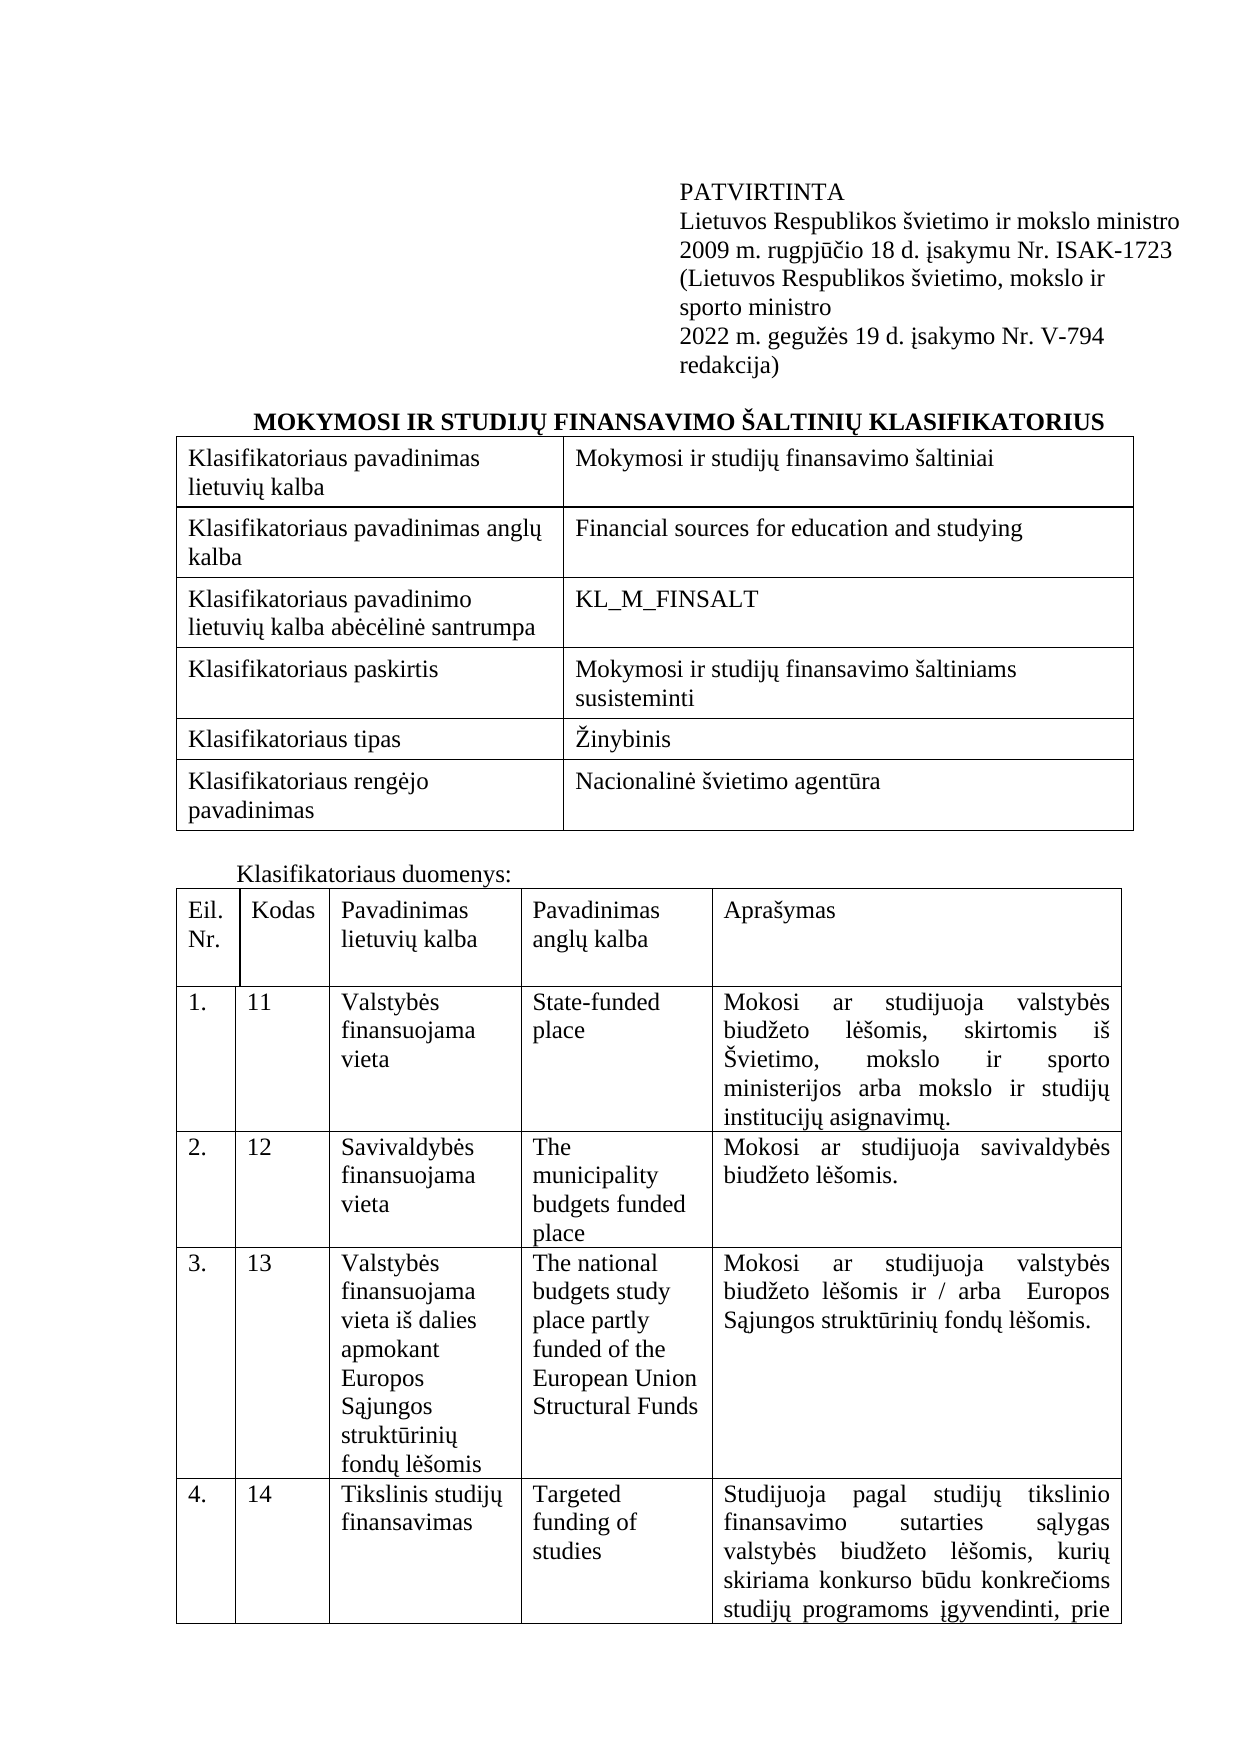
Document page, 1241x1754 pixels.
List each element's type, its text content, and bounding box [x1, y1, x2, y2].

table_cell Studijuoja pagal studijų tikslinio finansavimo sutarties sąlygas valstybės biudžeto lėšomis, kurių skiriama konkurso būdu konkrečioms studijų programoms įgyvendinti, prie [713, 1479, 1121, 1622]
table_cell Savivaldybės finansuojama vieta [330, 1132, 521, 1247]
table_cell Žinybinis [564, 719, 1133, 759]
table_cell 4. [177, 1479, 235, 1622]
table_cell Nacionalinė švietimo agentūra [564, 760, 1133, 830]
table_cell Klasifikatoriaus paskirtis [177, 648, 563, 718]
table_cell 3. [177, 1248, 235, 1478]
text MOKYMOSI IR STUDIJŲ FINANSAVIMO ŠALTINIŲ KLASIFIKATORIUS [177, 407, 1181, 436]
text 2009 m. rugpjūčio 18 d. įsakymu Nr. ISAK-1723 [679, 235, 1181, 263]
table_cell Klasifikatoriaus tipas [177, 719, 563, 759]
table_cell 1. [177, 987, 235, 1131]
table_header Pavadinimas anglų kalba [522, 889, 712, 986]
text redakcija) [679, 350, 1181, 378]
table_header Pavadinimas lietuvių kalba [330, 889, 521, 986]
table_cell The national budgets study place partly funded of the European Union Structural Funds [522, 1248, 712, 1478]
table_cell Mokosi ar studijuoja savivaldybės biudžeto lėšomis. [713, 1132, 1121, 1247]
table_cell 14 [236, 1479, 329, 1622]
table_header Mokymosi ir studijų finansavimo šaltiniai [564, 437, 1133, 506]
table_cell The municipality budgets funded place [522, 1132, 712, 1247]
table_cell State-funded place [522, 987, 712, 1131]
text (Lietuvos Respublikos švietimo, mokslo ir [679, 263, 1181, 292]
table_cell Mokosi ar studijuoja valstybės biudžeto lėšomis, skirtomis iš Švietimo, mokslo ir sporto ministerijos arba mokslo ir studijų institucijų asignavimų. [713, 987, 1121, 1131]
table_cell Klasifikatoriaus pavadinimo lietuvių kalba abėcėlinė santrumpa [177, 578, 563, 647]
table_cell 12 [236, 1132, 329, 1247]
text 2022 m. gegužės 19 d. įsakymo Nr. V-794 [679, 321, 1181, 350]
table_cell Klasifikatoriaus pavadinimas anglų kalba [177, 508, 563, 577]
table_header Eil. Nr. [177, 889, 239, 986]
table_header Klasifikatoriaus pavadinimas lietuvių kalba [177, 437, 563, 506]
table_cell Mokosi ar studijuoja valstybės biudžeto lėšomis ir / arba Europos Sąjungos struktūrinių fondų lėšomis. [713, 1248, 1121, 1478]
table_header Aprašymas [713, 889, 1121, 986]
table_cell KL_M_FINSALT [564, 578, 1133, 647]
table_cell 11 [236, 987, 329, 1131]
table_cell Valstybės finansuojama vieta iš dalies apmokant Europos Sąjungos struktūrinių fondų lėšomis [330, 1248, 521, 1478]
text Klasifikatoriaus duomenys: [177, 859, 1181, 888]
table_cell Tikslinis studijų finansavimas [330, 1479, 521, 1622]
text Lietuvos Respublikos švietimo ir mokslo ministro [679, 206, 1181, 235]
table_header Kodas [241, 889, 329, 986]
table_cell Valstybės finansuojama vieta [330, 987, 521, 1131]
table_cell Financial sources for education and studying [564, 508, 1133, 577]
text PATVIRTINTA [679, 177, 1181, 206]
table_cell 13 [236, 1248, 329, 1478]
table_cell Targeted funding of studies [522, 1479, 712, 1622]
table_cell Mokymosi ir studijų finansavimo šaltiniams susisteminti [564, 648, 1133, 718]
text sporto ministro [679, 292, 1181, 321]
table_cell 2. [177, 1132, 235, 1247]
table_cell Klasifikatoriaus rengėjo pavadinimas [177, 760, 563, 830]
